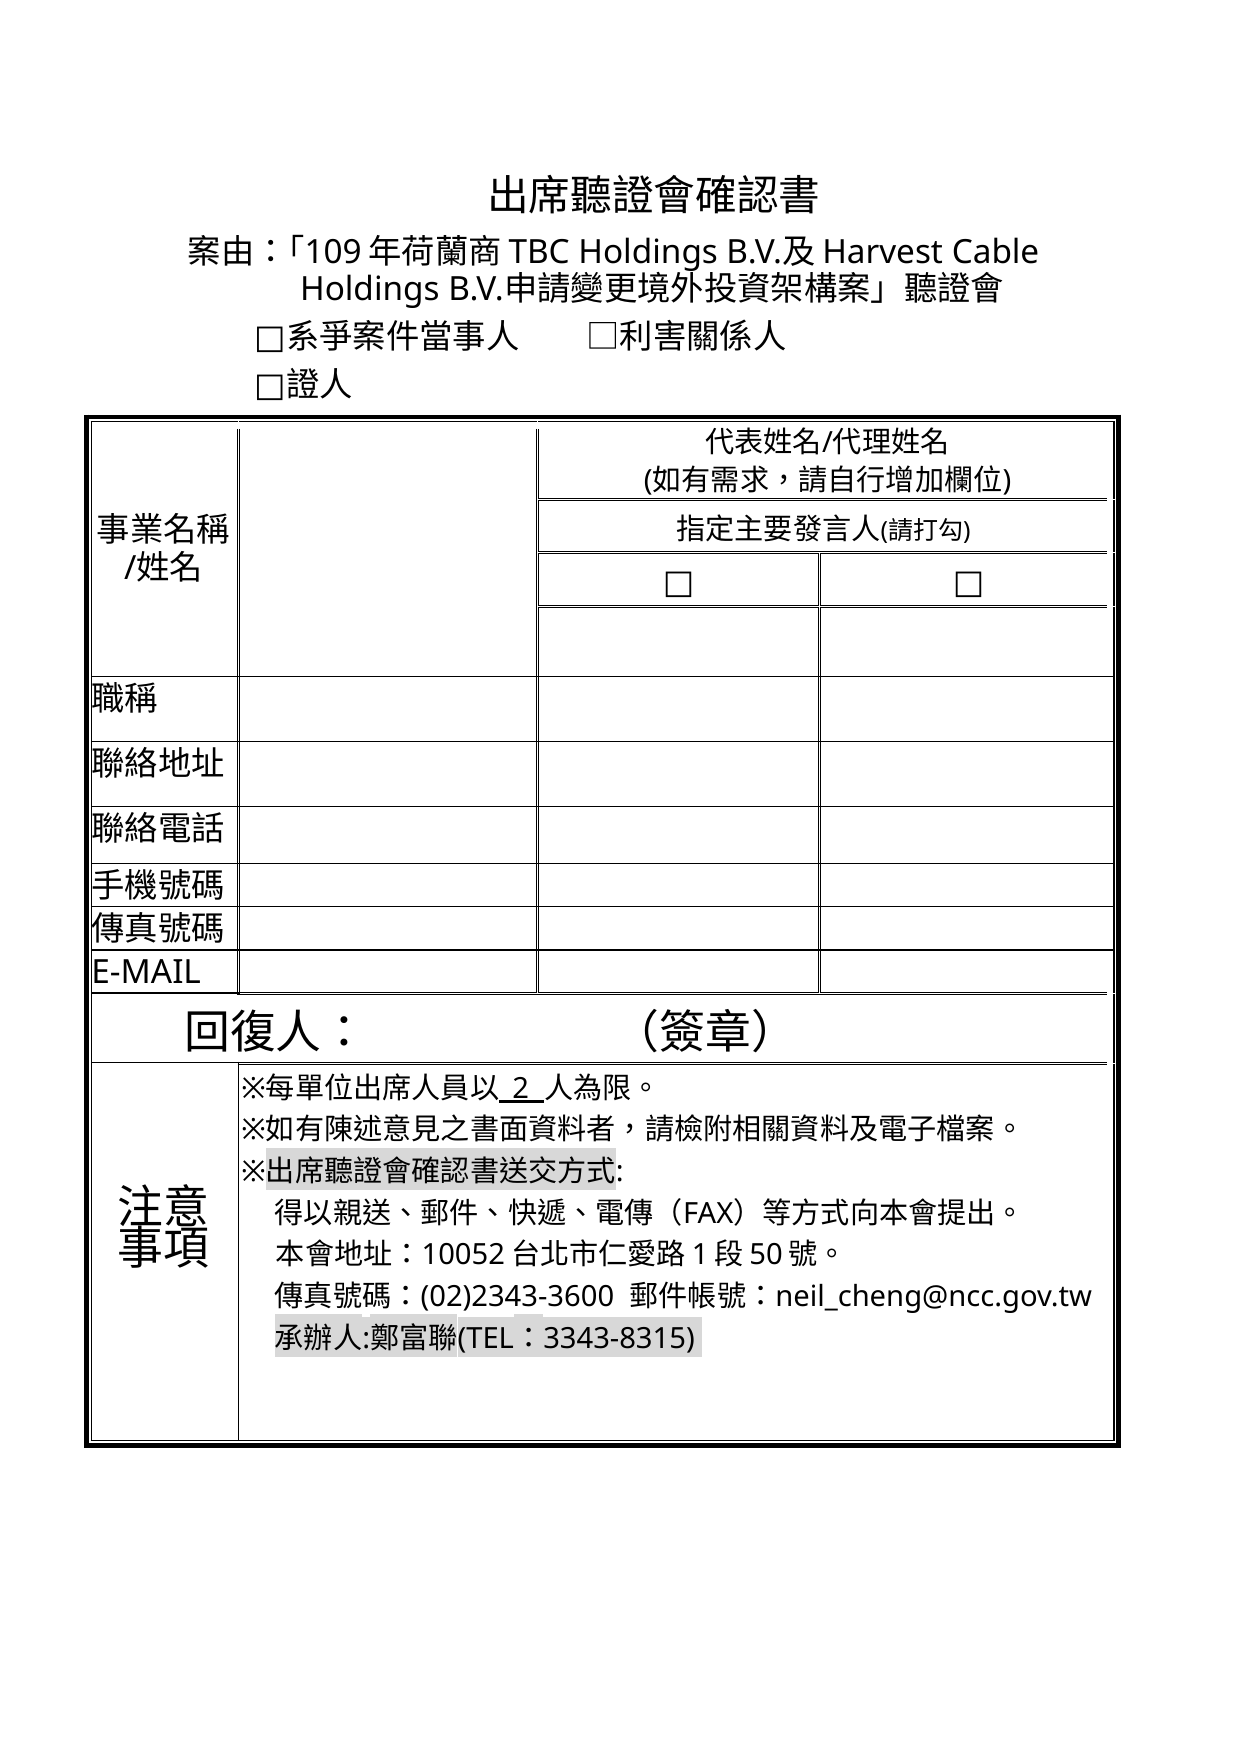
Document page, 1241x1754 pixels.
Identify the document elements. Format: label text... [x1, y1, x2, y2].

table_cell [240, 677, 536, 741]
list 證人 [254, 367, 1053, 404]
table_cell [821, 807, 1113, 862]
table_cell [539, 951, 818, 992]
list 系爭案件當事人 □利害關係人 [254, 319, 1053, 356]
table_header 事業名稱/姓名 [92, 422, 238, 676]
table_cell □ [539, 554, 818, 604]
table_cell 回復人： （簽章） [92, 992, 1116, 1062]
table_cell [240, 907, 536, 949]
table_cell [821, 742, 1113, 806]
table_cell 注意 事項 [92, 1063, 238, 1440]
table_cell [240, 864, 536, 906]
table_cell E-MAIL [92, 951, 237, 992]
table_cell [539, 608, 818, 676]
table_cell [240, 807, 536, 862]
text 出席聽證會確認書 [255, 160, 1053, 223]
table_cell 指定主要發言人(請打勾) [539, 498, 1114, 551]
table_header [238, 422, 537, 676]
table_cell [539, 907, 818, 949]
table_cell [821, 864, 1113, 906]
table_cell [821, 605, 1114, 676]
table_cell [539, 864, 818, 906]
table_cell [539, 742, 818, 806]
table_cell [539, 677, 818, 741]
table_cell [821, 951, 1113, 992]
table_cell [821, 907, 1113, 949]
table_cell 職稱 [92, 677, 237, 741]
table_cell ※每單位出席人員以 2 人為限。 ※如有陳述意見之書面資料者，請檢附相關資料及電子檔案。 ※出席聽證會確認書送交方式: 得以親送、郵件、快遞、電傳（FAX）等方式向本會提出。 本會地址：10052台北市仁愛路1段50號。 傳真號碼：(02)2343-3600 郵件帳號：neil_cheng@ncc.gov.tw 承辦人:鄭富聯(TEL：3343-8315) [239, 1062, 1114, 1440]
table_cell 聯絡電話 [92, 807, 237, 862]
table_cell [539, 807, 818, 862]
table_cell 手機號碼 [92, 864, 237, 906]
table_cell 傳真號碼 [92, 907, 237, 949]
table_cell 聯絡地址 [92, 742, 237, 806]
table_cell □ [820, 551, 1116, 604]
table_cell [821, 677, 1113, 741]
table_cell [240, 742, 536, 806]
table_cell [240, 951, 536, 992]
text 案由：「109年荷蘭商TBC Holdings B.V.及Harvest Cable Holdings B.V.申請變更境外投資架構案」聽證會 [188, 233, 1053, 308]
table_header 代表姓名/代理姓名 (如有需求，請自行增加欄位) [537, 422, 1113, 497]
